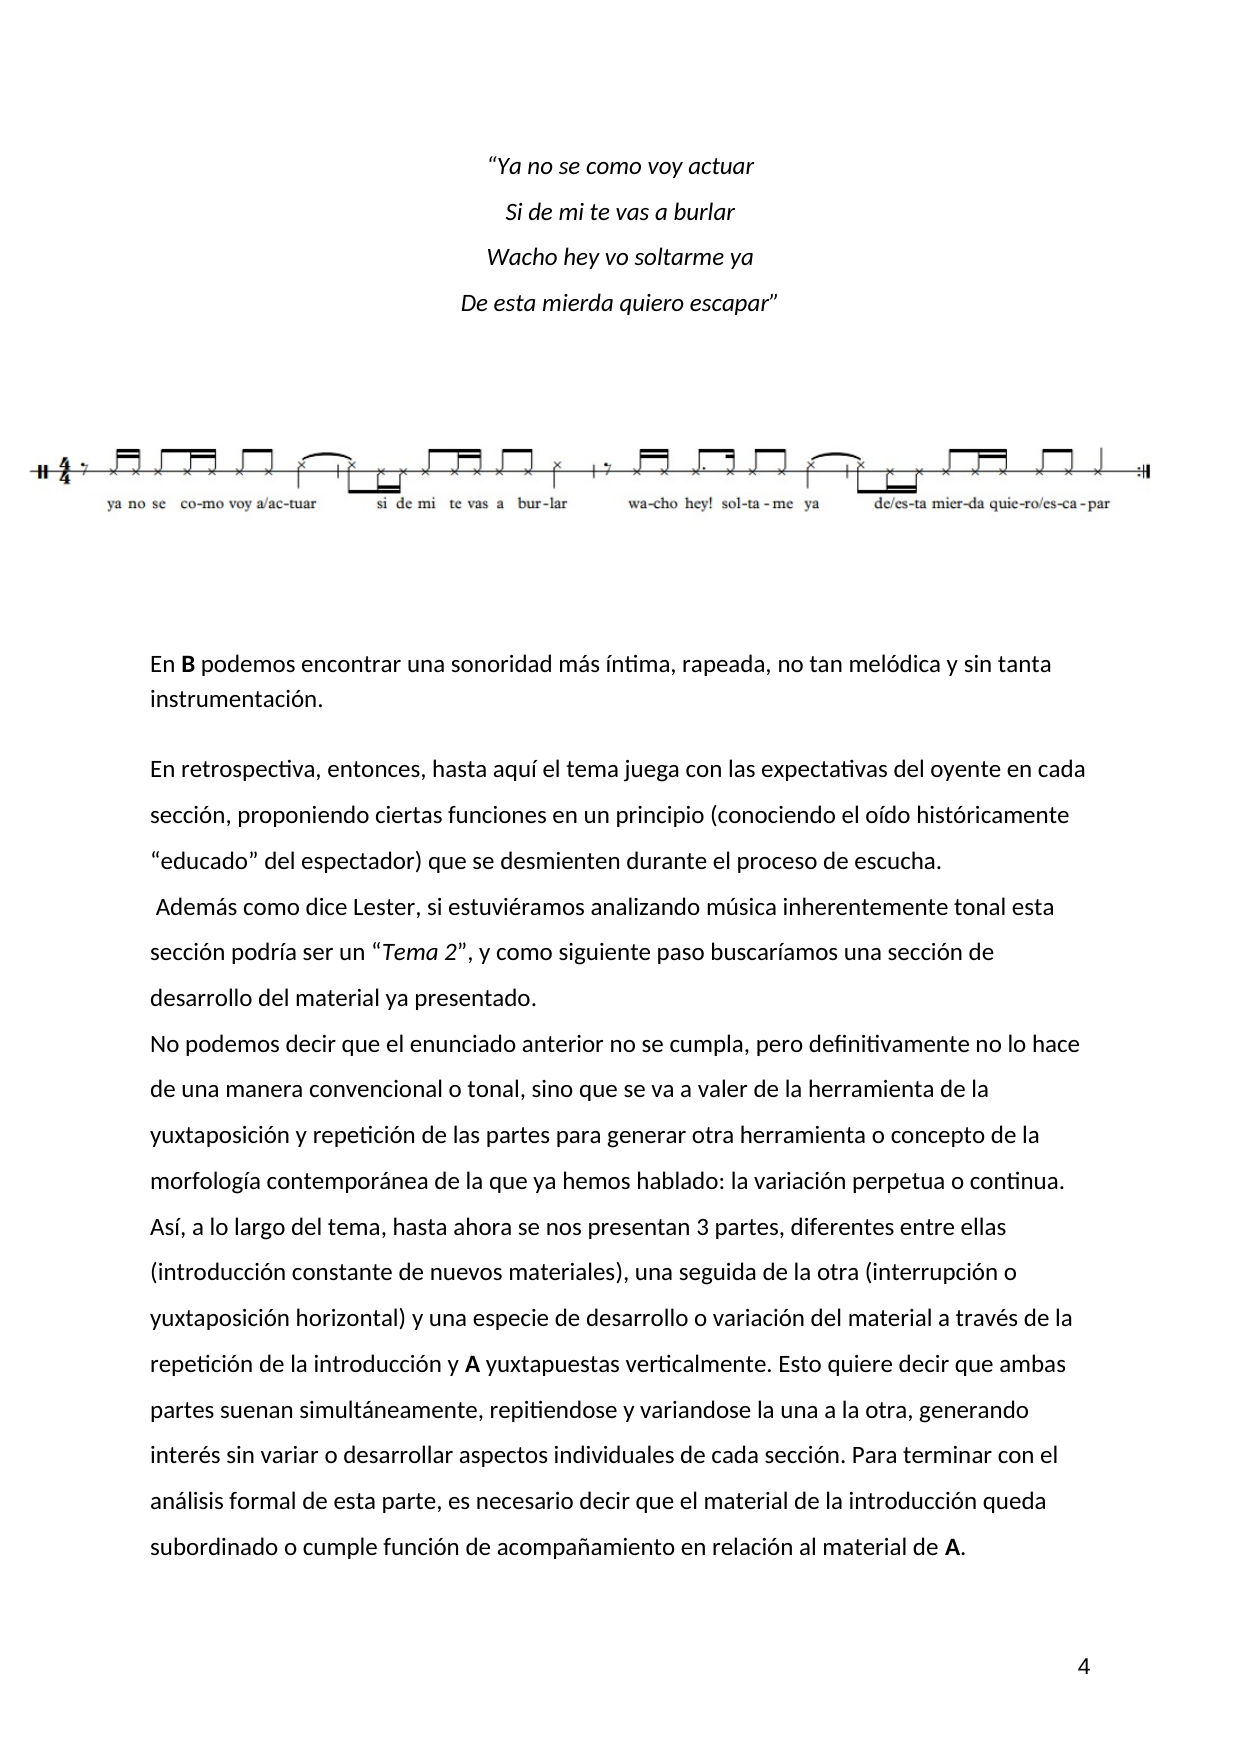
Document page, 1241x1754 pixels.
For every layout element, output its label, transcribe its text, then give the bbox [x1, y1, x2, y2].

text “Ya no se como voy actuar [150, 150, 1090, 181]
text De esta mierda quiero escapar” [150, 287, 1090, 318]
text No podemos decir que el enunciado anterior no se cumpla, pero definitivamente no lo hace de una manera convencional o tonal, sino que se va a valer de la herramienta de la yuxtaposición y repetición de las partes para generar otra herramienta o concepto de la morfología contemporánea de la que ya hemos hablado: la variación perpetua o continua. [150, 1028, 1090, 1196]
text En B podemos encontrar una sonoridad más íntima, rapeada, no tan melódica y sin tanta instrumentación. [150, 621, 1090, 714]
text Si de mi te vas a burlar [150, 196, 1090, 226]
text Wacho hey vo soltarme ya [150, 241, 1090, 272]
text Además como dice Lester, si estuviéramos analizando música inherentemente tonal esta sección podría ser un “Tema 2”, y como siguiente paso buscaríamos una sección de desarrollo del material ya presentado. [150, 891, 1090, 1013]
text Así, a lo largo del tema, hasta ahora se nos presentan 3 partes, diferentes entre ellas (introducción constante de nuevos materiales), una seguida de la otra (interrupción o yuxtaposición horizontal) y una especie de desarrollo o variación del material a través de la repetición de la introducción y A yuxtapuestas verticalmente. Esto quiere decir que ambas partes suenan simultáneamente, repitiendose y variandose la una a la otra, generando interés sin variar o desarrollar aspectos individuales de cada sección. Para terminar con el análisis formal de esta parte, es necesario decir que el material de la introducción queda subordinado o cumple función de acompañamiento en relación al material de A. [150, 1211, 1090, 1561]
text En retrospectiva, entonces, hasta aquí el tema juega con las expectativas del oyente en cada sección, proponiendo ciertas funciones en un principio (conociendo el oído históricamente “educado” del espectador) que se desmienten durante el proceso de escucha. [150, 753, 1090, 876]
text [150, 368, 1090, 383]
picture [0, 383, 1241, 621]
